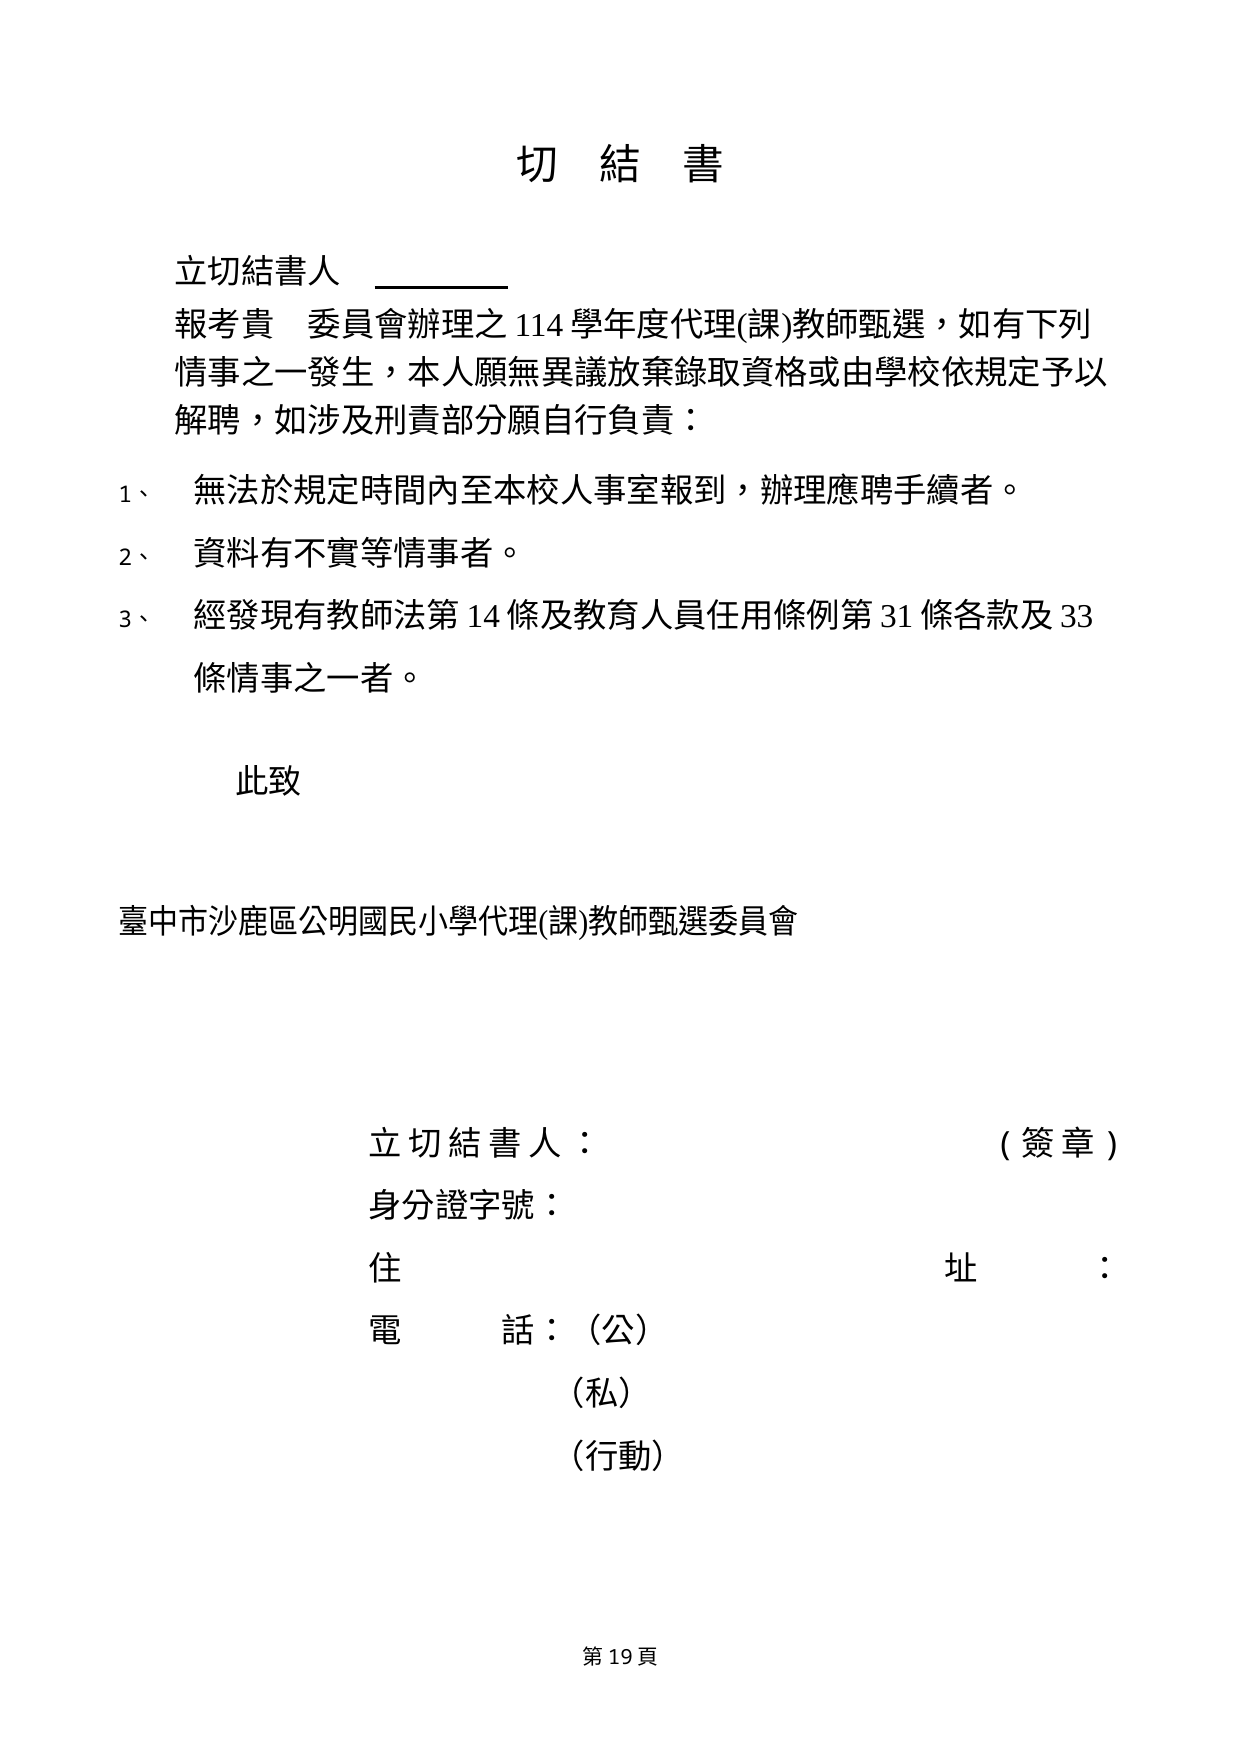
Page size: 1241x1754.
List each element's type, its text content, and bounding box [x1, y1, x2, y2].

text （私） [118, 1367, 1122, 1415]
text 臺中市沙鹿區公明國民小學代理(課)教師甄選委員會 [118, 877, 1122, 939]
list 經發現有教師法第14條及教育人員任用條例第31條各款及33條情事之一者。 [118, 571, 1122, 696]
text 此致 [118, 755, 1122, 803]
text 住 址： 電 話：（公） [368, 1242, 1122, 1352]
text 切 結 書 [118, 131, 1122, 191]
text 立切結書人 [174, 245, 1122, 293]
text 報考貴 委員會辦理之114學年度代理(課)教師甄選，如有下列情事之一發生，本人願無異議放棄錄取資格或由學校依規定予以解聘，如涉及刑責部分願自行負責： [174, 297, 1122, 442]
list 無法於規定時間內至本校人事室報到，辦理應聘手續者。 [118, 446, 1122, 509]
list 資料有不實等情事者。 [118, 509, 1122, 571]
text 立切結書人： (簽章) 身分證字號： [368, 1116, 1122, 1227]
text （行動） [118, 1429, 1122, 1478]
